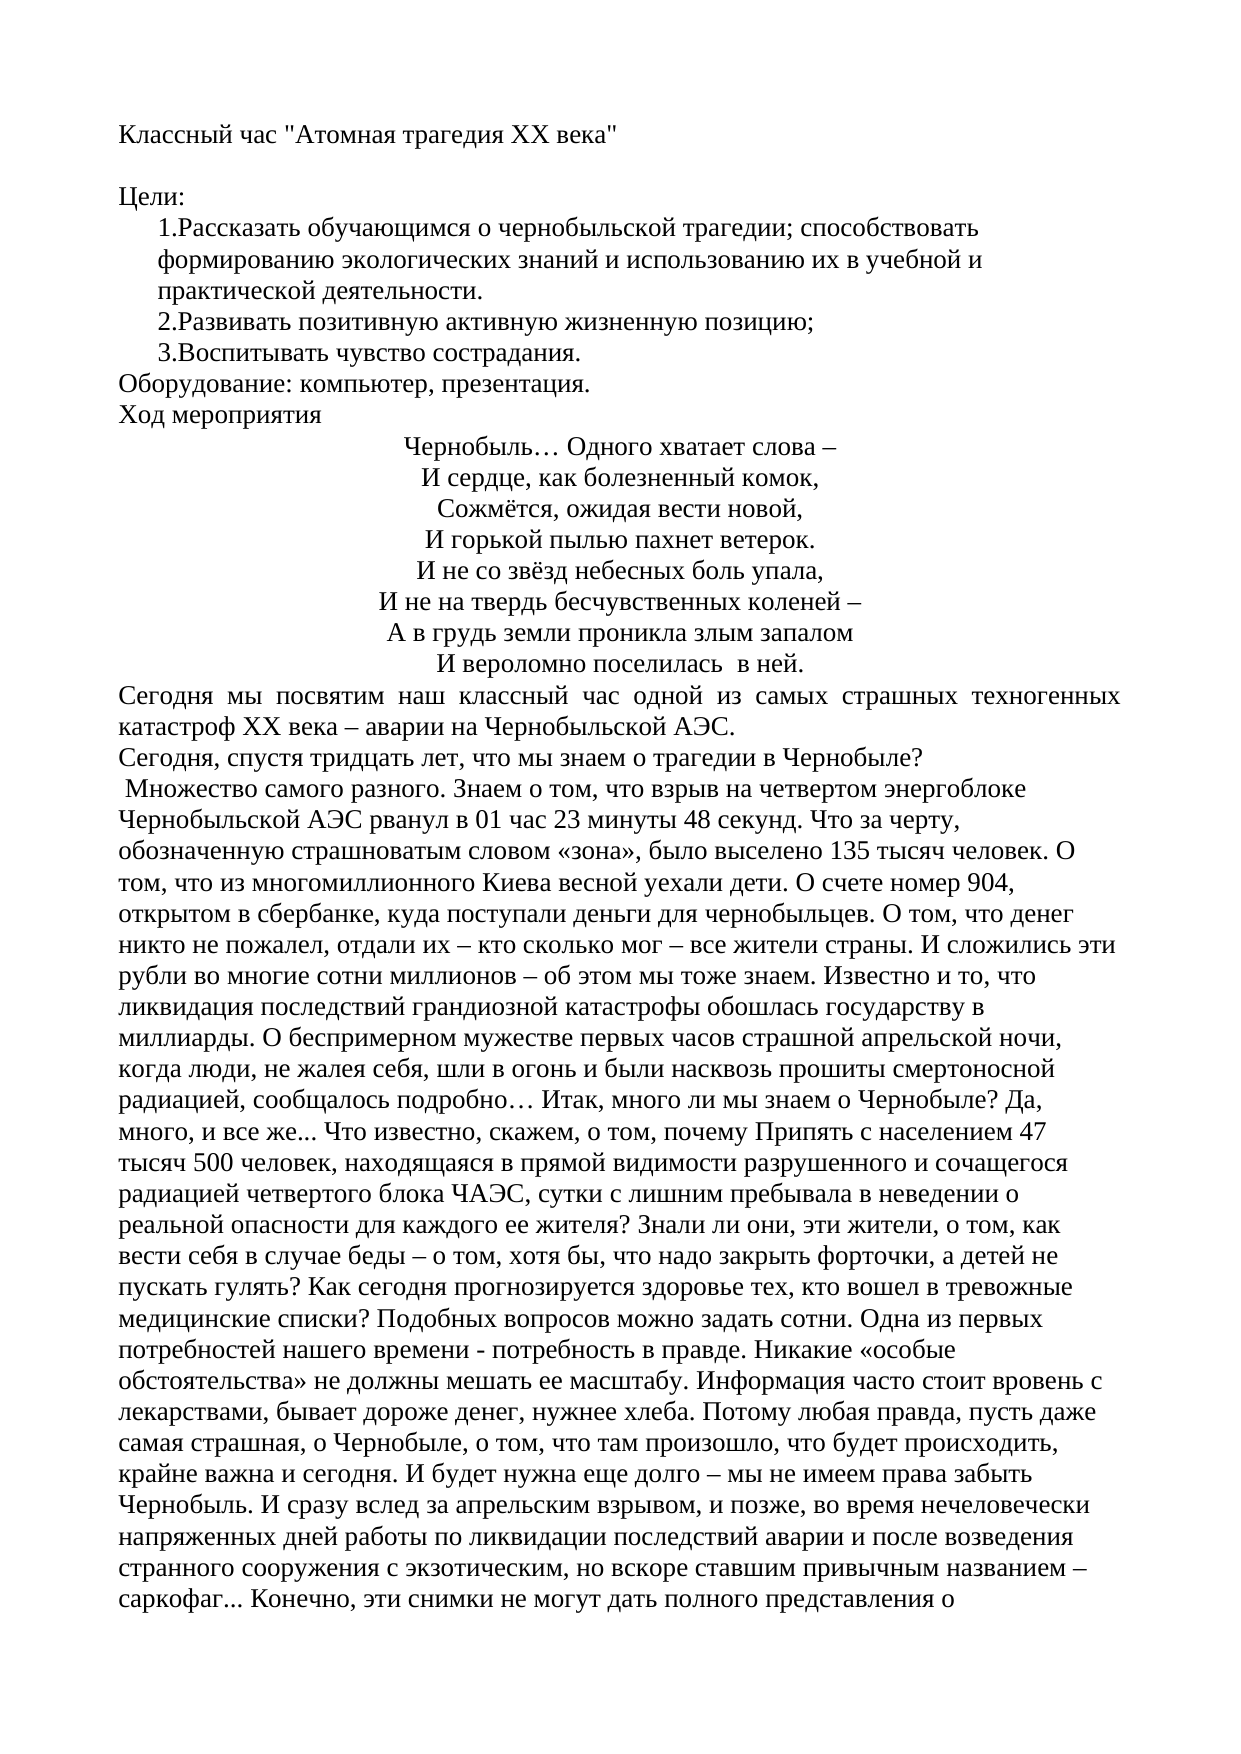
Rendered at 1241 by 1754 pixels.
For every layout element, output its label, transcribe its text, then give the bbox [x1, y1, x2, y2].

list Рассказать обучающимся о чернобыльской трагедии; способствовать формированию экологических знаний и использованию их в учебной и практической деятельности. [118, 212, 1122, 305]
text Чернобыль… Одного хватает слова – [118, 429, 1122, 461]
text Классный час "Атомная трагедия XX века" [118, 118, 1122, 149]
text Сегодня, спустя тридцать лет, что мы знаем о трагедии в Чернобыле? [118, 741, 1122, 772]
text Сожмётся, ожидая вести новой, [118, 492, 1122, 523]
text И сердце, как болезненный комок, [118, 461, 1122, 492]
text Цели: [118, 180, 1122, 212]
text И не со звёзд небесных боль упала, [118, 554, 1122, 585]
text Ход мероприятия [118, 398, 1122, 429]
list Развивать позитивную активную жизненную позицию; [118, 305, 1122, 336]
text И вероломно поселилась в ней. [118, 648, 1122, 679]
text Оборудование: компьютер, презентация. [118, 367, 1122, 398]
text А в грудь земли проникла злым запалом [118, 616, 1122, 648]
text Множество самого разного. Знаем о том, что взрыв на четвертом энергоблоке Чернобыльской АЭС рванул в 01 час 23 минуты 48 секунд. Что за черту, обозначенную страшноватым словом «зона», было выселено 135 тысяч человек. О том, что из многомиллионного Киева весной уехали дети. О счете номер 904, открытом в сбербанке, куда поступали деньги для чернобыльцев. О том, что денег никто не пожалел, отдали их – кто сколько мог – все жители страны. И сложились эти рубли во многие сотни миллионов – об этом мы тоже знаем. Известно и то, что ликвидация последствий грандиозной катастрофы обошлась государству в миллиарды. О беспримерном мужестве первых часов страшной апрельской ночи, когда люди, не жалея себя, шли в огонь и были насквозь прошиты смертоносной радиацией, сообщалось подробно… Итак, много ли мы знаем о Чернобыле? Да, много, и все же... Что известно, скажем, о том, почему Припять с населением 47 тысяч 500 человек, находящаяся в прямой видимости разрушенного и сочащегося радиацией четвертого блока ЧАЭС, сутки с лишним пребывала в неведении о реальной опасности для каждого ее жителя? Знали ли они, эти жители, о том, как вести себя в случае беды – о том, хотя бы, что надо закрыть форточки, а детей не пускать гулять? Как сегодня прогнозируется здоровье тех, кто вошел в тревожные медицинские списки? Подобных вопросов можно задать сотни. Одна из первых потребностей нашего времени - потребность в правде. Никакие «особые обстоятельства» не должны мешать ее масштабу. Информация часто стоит вровень с лекарствами, бывает дороже денег, нужнее хлеба. Потому любая правда, пусть даже самая страшная, о Чернобыле, о том, что там произошло, что будет происходить, крайне важна и сегодня. И будет нужна еще долго – мы не имеем права забыть Чернобыль. И сразу вслед за апрельским взрывом, и позже, во время нечеловечески напряженных дней работы по ликвидации последствий аварии и после возведения странного сооружения с экзотическим, но вскоре ставшим привычным названием – саркофаг... Конечно, эти снимки не могут дать полного представления о [118, 772, 1122, 1613]
text И горькой пылью пахнет ветерок. [118, 523, 1122, 554]
text И не на твердь бесчувственных коленей – [118, 585, 1122, 616]
list Воспитывать чувство сострадания. [118, 336, 1122, 367]
text Сегодня мы посвятим наш классный час одной из самых страшных техногенных катастроф XX века – аварии на Чернобыльской АЭС. [118, 679, 1122, 741]
